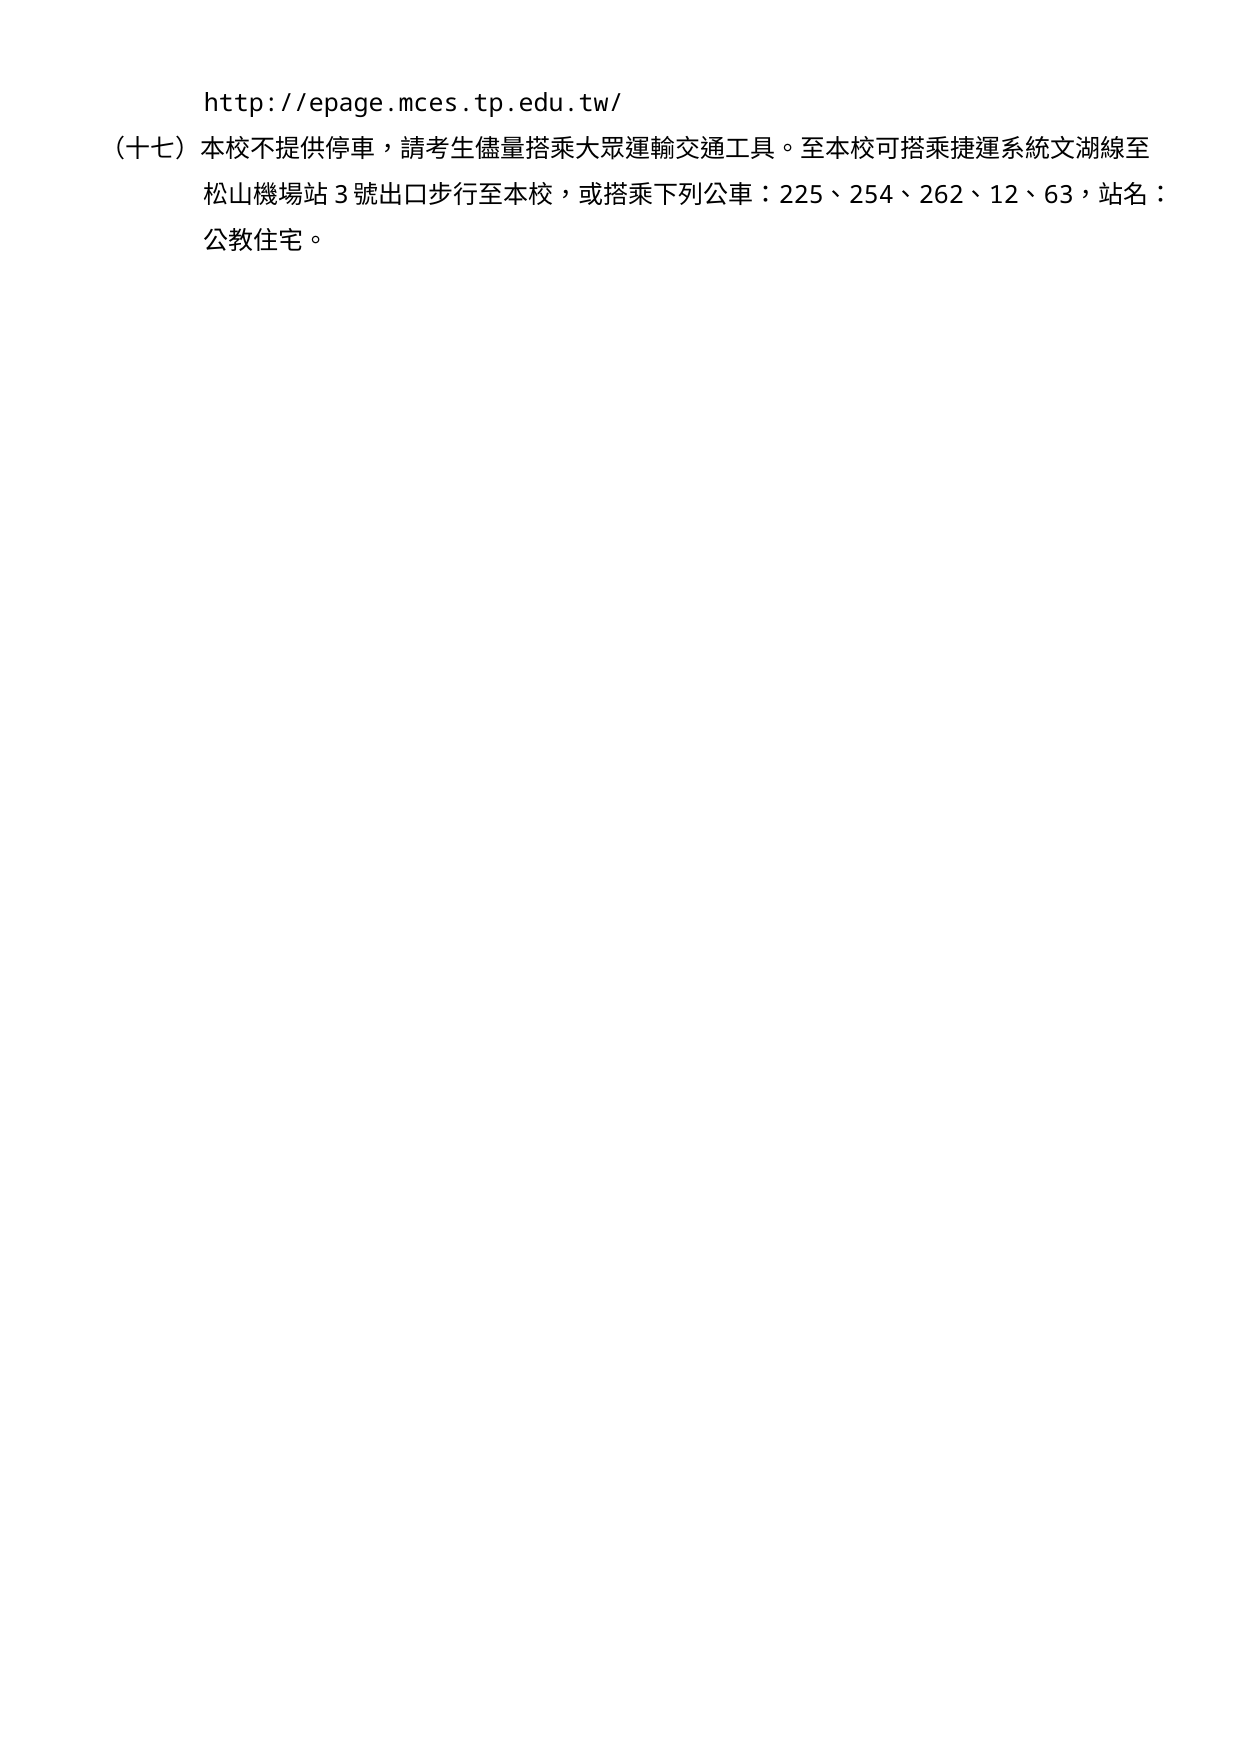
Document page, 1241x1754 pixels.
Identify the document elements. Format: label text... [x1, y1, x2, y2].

text （十七）本校不提供停車，請考生儘量搭乘大眾運輸交通工具。至本校可搭乘捷運系統文湖線至松山機場站3號出口步行至本校，或搭乘下列公車：225、254、262、12、63，站名：公教住宅。 [100, 121, 1165, 258]
text http://epage.mces.tp.edu.tw/ [100, 75, 1165, 121]
